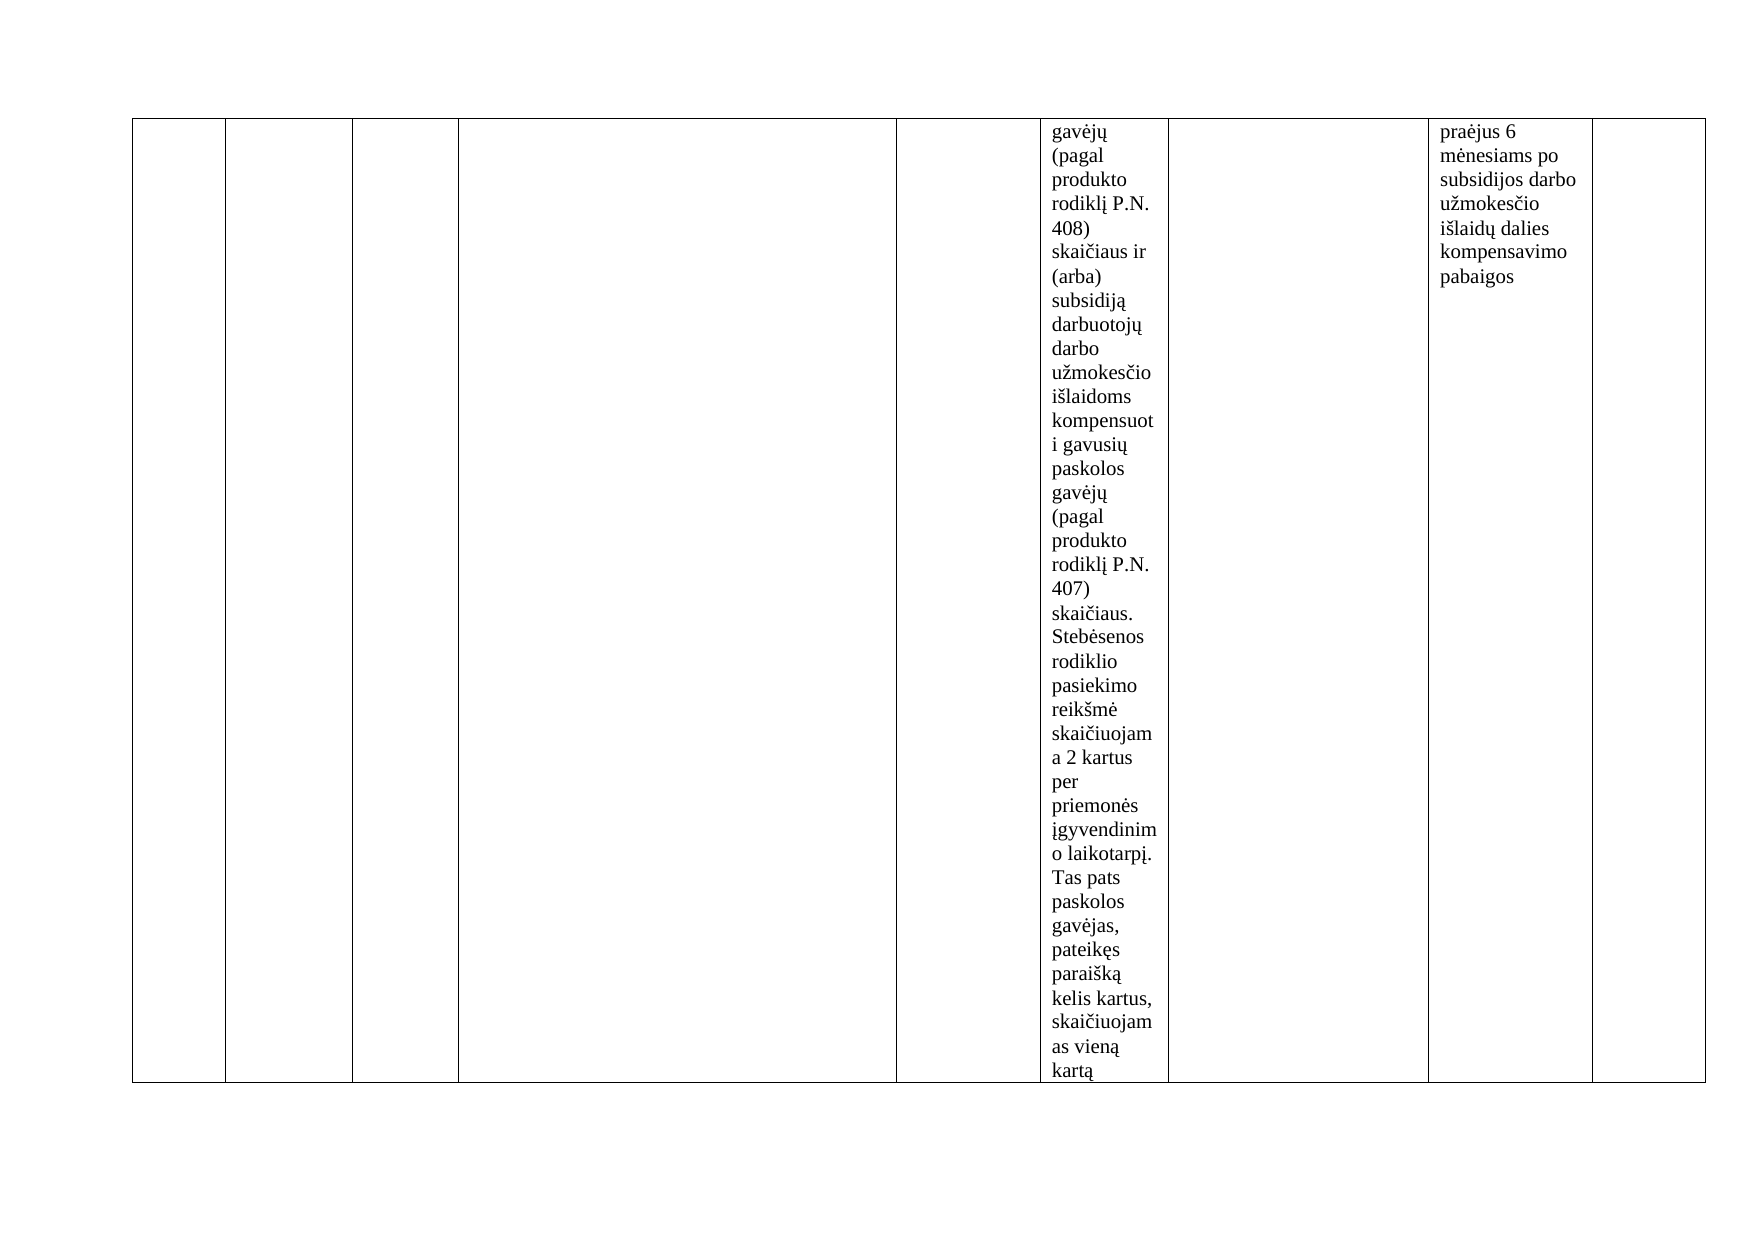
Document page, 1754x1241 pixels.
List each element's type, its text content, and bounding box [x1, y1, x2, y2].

table_cell [1593, 119, 1705, 1082]
table_cell [353, 119, 458, 1082]
table_cell [226, 119, 352, 1082]
table_cell [1169, 119, 1428, 1082]
table_cell [133, 119, 225, 1082]
table_cell [897, 119, 1040, 1082]
table_cell [459, 119, 896, 1082]
table_cell praėjus 6 mėnesiams po subsidijos darbo užmokesčio išlaidų dalies kompensavimo pabaigos [1429, 119, 1592, 1082]
table_cell gavėjų (pagal produkto rodiklį P.N. 408) skaičiaus ir (arba) subsidiją darbuotojų darbo užmokesčio išlaidoms kompensuoti gavusių paskolos gavėjų (pagal produkto rodiklį P.N. 407) skaičiaus. Stebėsenos rodiklio pasiekimo reikšmė skaičiuojama 2 kartus per priemonės įgyvendinimo laikotarpį. Tas pats paskolos gavėjas, pateikęs paraišką kelis kartus, skaičiuojamas vieną kartą [1041, 119, 1168, 1082]
